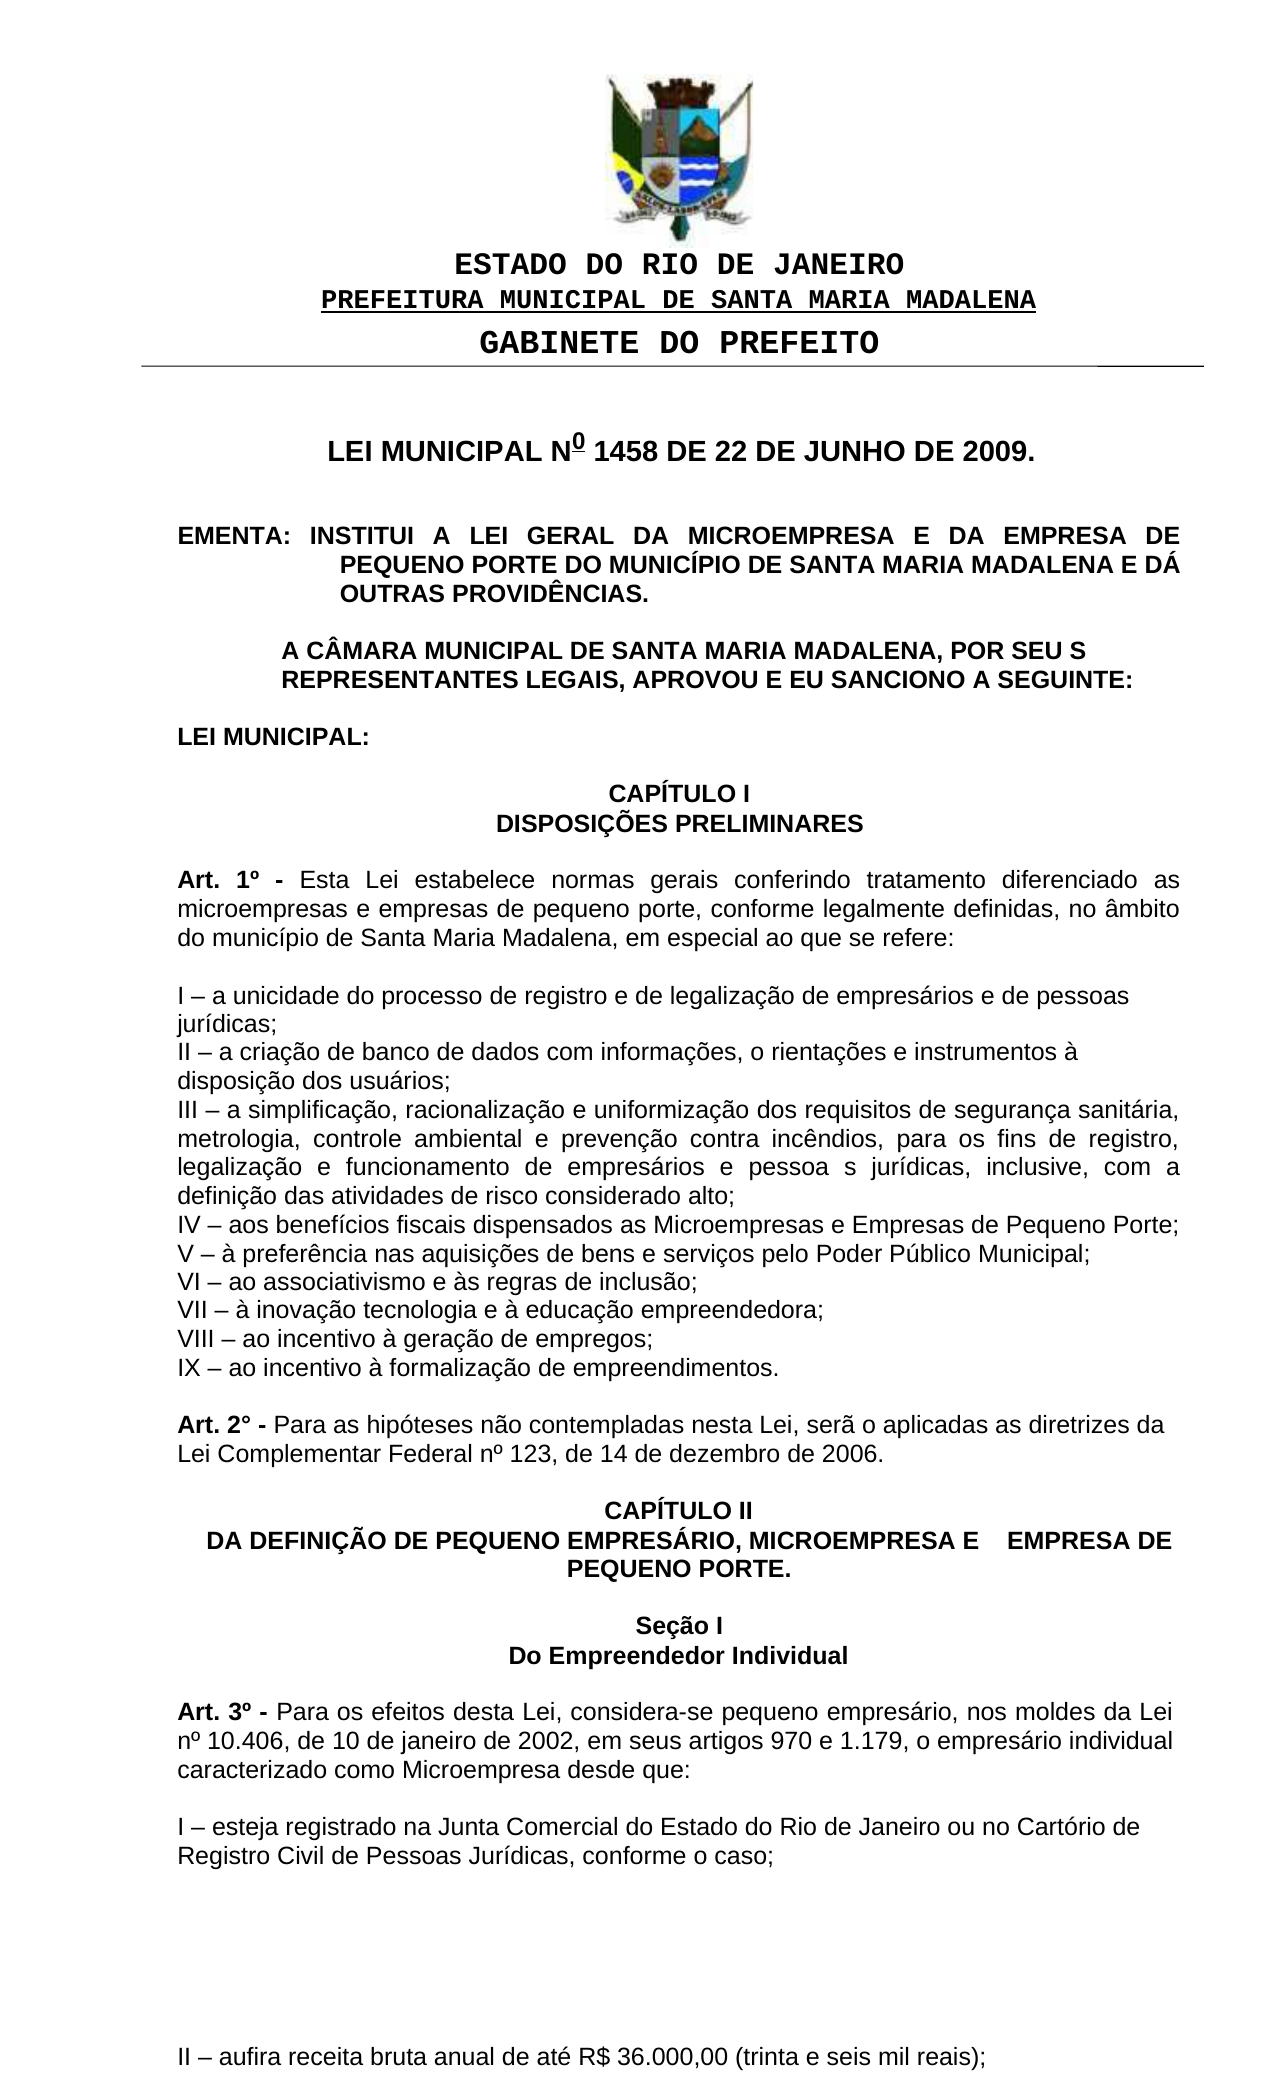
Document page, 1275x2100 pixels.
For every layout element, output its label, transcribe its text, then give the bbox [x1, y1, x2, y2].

text I – a unicidade do processo de registro e de legalização de empresários e de pessoas jurídicas; [177, 981, 1173, 1038]
text DISPOSIÇÕES PRELIMINARES [496, 808, 1185, 837]
text IV – aos benefícios fiscais dispensados as Microempresas e Empresas de Pequeno Porte; V – à preferência nas aquisições de bens e serviços pelo Poder Público Municipal; [177, 1210, 1181, 1267]
text Art. 3º - Para os efeitos desta Lei, considera-se pequeno empresário, nos moldes da Lei nº 10.406, de 10 de janeiro de 2002, em seus artigos 970 e 1.179, o empresário individual caracterizado como Microempresa desde que: [177, 1697, 1175, 1784]
text VII – à inovação tecnologia e à educação empreendedora; VIII – ao incentivo à geração de empregos; [177, 1296, 825, 1353]
text LEI MUNICIPAL N0 1458 DE 22 DE JUNHO DE 2009. [327, 427, 1185, 469]
text CAPÍTULO II [604, 1496, 1185, 1525]
text Seção I [635, 1611, 1185, 1640]
text II – a criação de banco de dados com informações, o rientações e instrumentos à disposição dos usuários; [177, 1038, 1179, 1095]
text LEI MUNICIPAL: [177, 721, 1185, 750]
text DA DEFINIÇÃO DE PEQUENO EMPRESÁRIO, MICROEMPRESA E EMPRESA DE [206, 1526, 1185, 1554]
text PEQUENO PORTE. [567, 1554, 1185, 1583]
text A CÂMARA MUNICIPAL DE SANTA MARIA MADALENA, POR SEU S REPRESENTANTES LEGAIS, APROVOU E EU SANCIONO A SEGUINTE: [281, 636, 1181, 694]
text Art. 1º - Esta Lei estabelece normas gerais conferindo tratamento diferenciado as microempresas e empresas de pequeno porte, conforme legalmente definidas, no âmbito do município de Santa Maria Madalena, em especial ao que se refere: [177, 865, 1181, 952]
text ESTADO DO RIO DE JANEIRO [454, 248, 1185, 284]
text Do Empreendedor Individual [508, 1641, 1185, 1669]
text Art. 2° - Para as hipóteses não contempladas nesta Lei, serã o aplicadas as diretrizes da Lei Complementar Federal nº 123, de 14 de dezembro de 2006. [177, 1410, 1181, 1468]
text CAPÍTULO I [608, 779, 1185, 808]
text PREFEITURA MUNICIPAL DE SANTA MARIA MADALENA [321, 284, 1185, 314]
text III – a simplificação, racionalização e uniformização dos requisitos de segurança sanitária, metrologia, controle ambiental e prevenção contra incêndios, para os fins de registro, legalização e funcionamento de empresários e pessoa s jurídicas, inclusive, com a definição das atividades de risco considerado alto; [177, 1095, 1181, 1209]
text VI – ao associativismo e às regras de inclusão; [177, 1267, 1185, 1296]
text IX – ao incentivo à formalização de empreendimentos. [177, 1353, 1185, 1382]
text EMENTA: INSTITUI A LEI GERAL DA MICROEMPRESA E DA EMPRESA DE PEQUENO PORTE DO MUNICÍPIO DE SANTA MARIA MADALENA E DÁ OUTRAS PROVIDÊNCIAS. [177, 521, 1181, 608]
text II – aufira receita bruta anual de até R$ 36.000,00 (trinta e seis mil reais); [177, 2042, 1185, 2071]
text I – esteja registrado na Junta Comercial do Estado do Rio de Janeiro ou no Cartório de Registro Civil de Pessoas Jurídicas, conforme o caso; [177, 1813, 1185, 1869]
text GABINETE DO PREFEITO [479, 326, 1185, 364]
